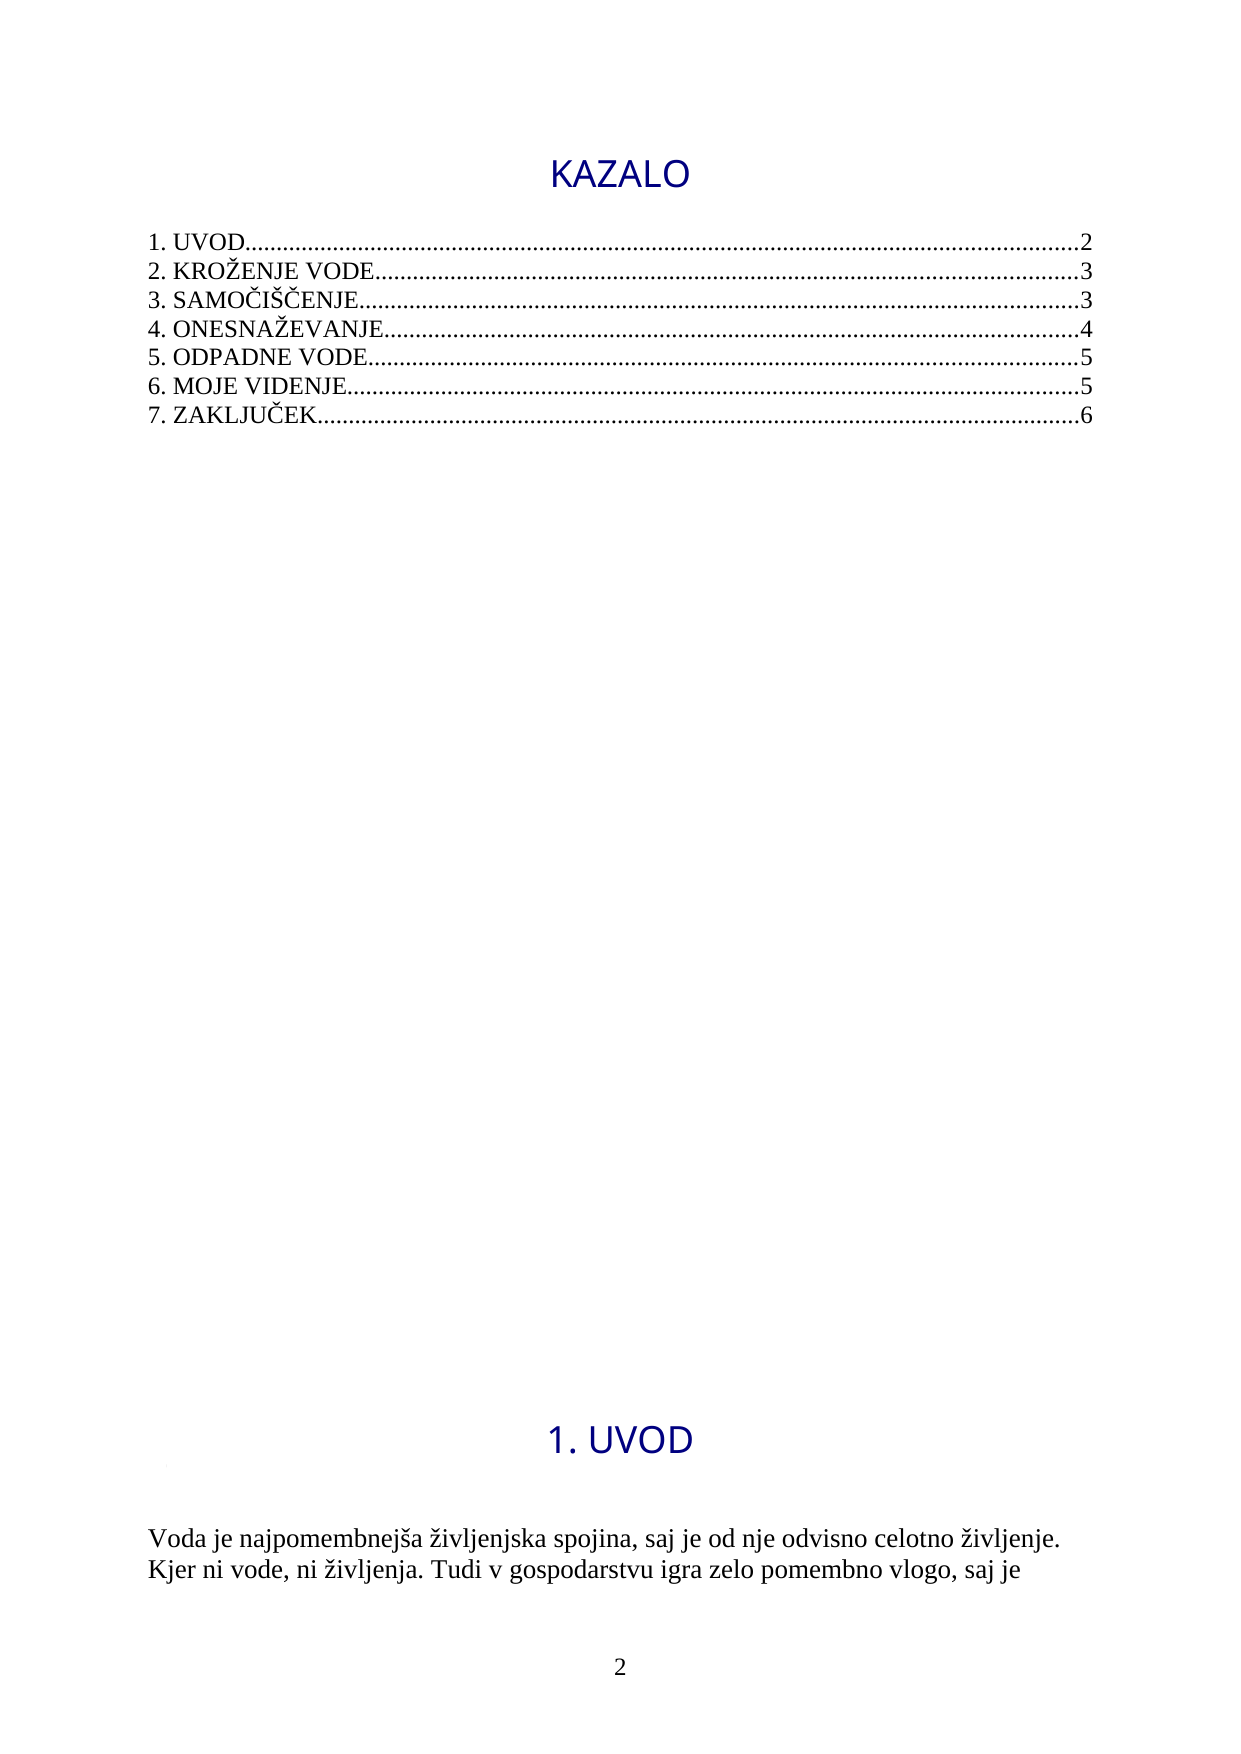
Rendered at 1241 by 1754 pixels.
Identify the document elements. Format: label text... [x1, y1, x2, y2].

text 5. ODPADNE VODE 5 [148, 342, 1093, 371]
text 6. MOJE VIDENJE 5 [148, 371, 1093, 400]
text Voda je najpomembnejša življenjska spojina, saj je od nje odvisno celotno življenje. Kjer ni vode, ni življenja. Tudi v gospodarstvu igra zelo pomembno vlogo, saj je [148, 1522, 1093, 1584]
text 2. KROŽENJE VODE 3 [148, 256, 1093, 285]
text 3. SAMOČIŠČENJE 3 [148, 285, 1093, 314]
text 7. ZAKLJUČEK 6 [148, 400, 1093, 429]
text KAZALO [148, 148, 1093, 199]
text 4. ONESNAŽEVANJE 4 [148, 314, 1093, 342]
text 1. UVOD 2 [148, 227, 1093, 256]
subtitle 1. UVOD [148, 1413, 1093, 1464]
